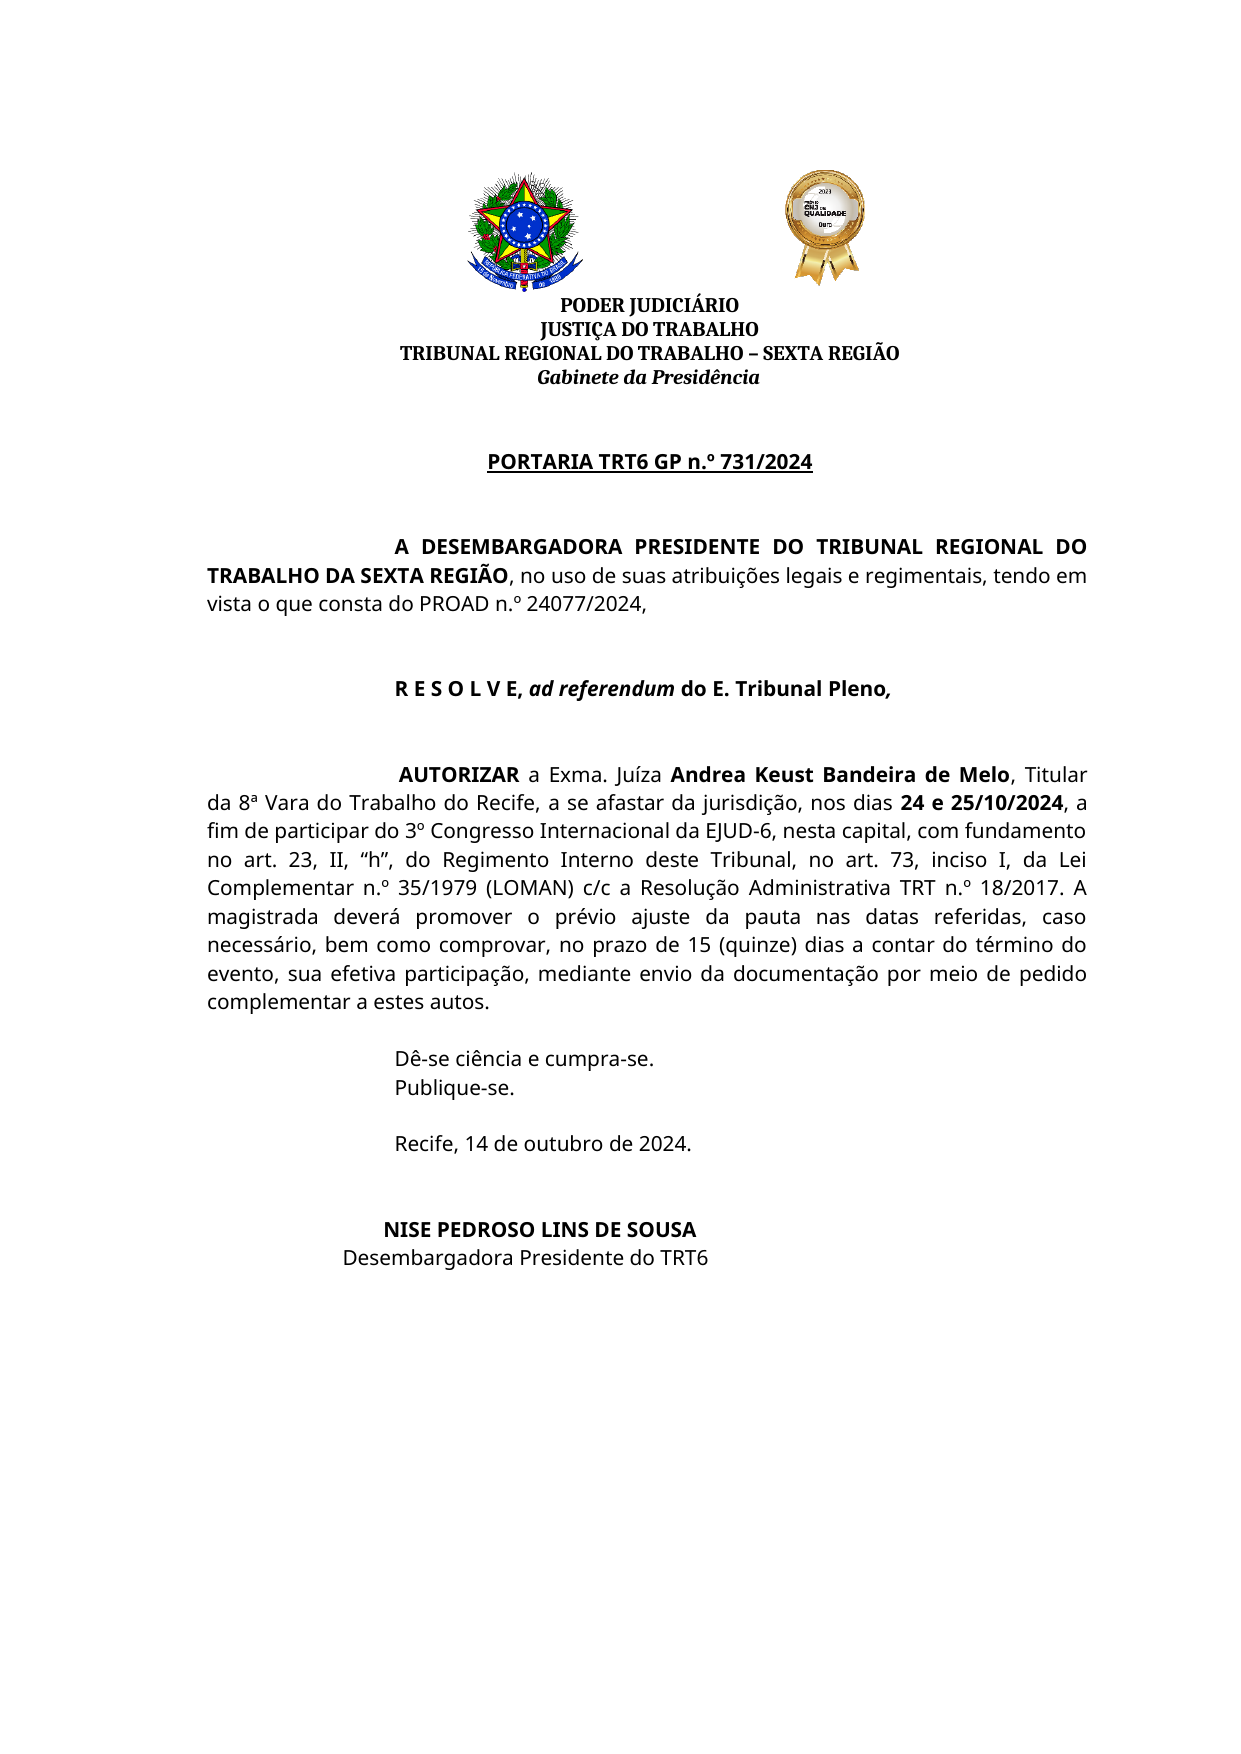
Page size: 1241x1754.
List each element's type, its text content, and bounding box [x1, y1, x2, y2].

text AUTORIZAR a Exma. Juíza Andrea Keust Bandeira de Melo, Titular da 8ª Vara do Trabalho do Recife, a se afastar da jurisdição, nos dias 24 e 25/10/2024, a fim de participar do 3º Congresso Internacional da EJUD-6, nesta capital, com fundamento no art. 23, II, “h”, do Regimento Interno deste Tribunal, no art. 73, inciso I, da Lei Complementar n.º 35/1979 (LOMAN) c/c a Resolução Administrativa TRT n.º 18/2017. A magistrada deverá promover o prévio ajuste da pauta nas datas referidas, caso necessário, bem como comprovar, no prazo de 15 (quinze) dias a contar do término do evento, sua efetiva participação, mediante envio da documentação por meio de pedido complementar a estes autos. [207, 760, 1088, 1016]
text Desembargadora Presidente do TRT6 [207, 1243, 1092, 1272]
text Publique-se. [207, 1073, 1092, 1101]
text R E S O L V E, ad referendum do E. Tribunal Pleno, [207, 674, 1088, 703]
text Gabinete da Presidência [207, 366, 1092, 389]
text Recife, 14 de outubro de 2024. [207, 1129, 1092, 1158]
text PODER JUDICIÁRIO [207, 294, 1092, 318]
text A DESEMBARGADORA PRESIDENTE DO TRIBUNAL REGIONAL DO TRABALHO DA SEXTA REGIÃO, no uso de suas atribuições legais e regimentais, tendo em vista o que consta do PROAD n.º 24077/2024, [207, 532, 1088, 618]
text Dê-se ciência e cumpra-se. [207, 1044, 1092, 1073]
text JUSTIÇA DO TRABALHO [207, 318, 1092, 342]
text TRIBUNAL REGIONAL DO TRABALHO – SEXTA REGIÃO [207, 342, 1092, 366]
text PORTARIA TRT6 GP n.º 731/2024 [207, 447, 1092, 475]
text NISE PEDROSO LINS DE SOUSA [340, 1215, 1092, 1243]
